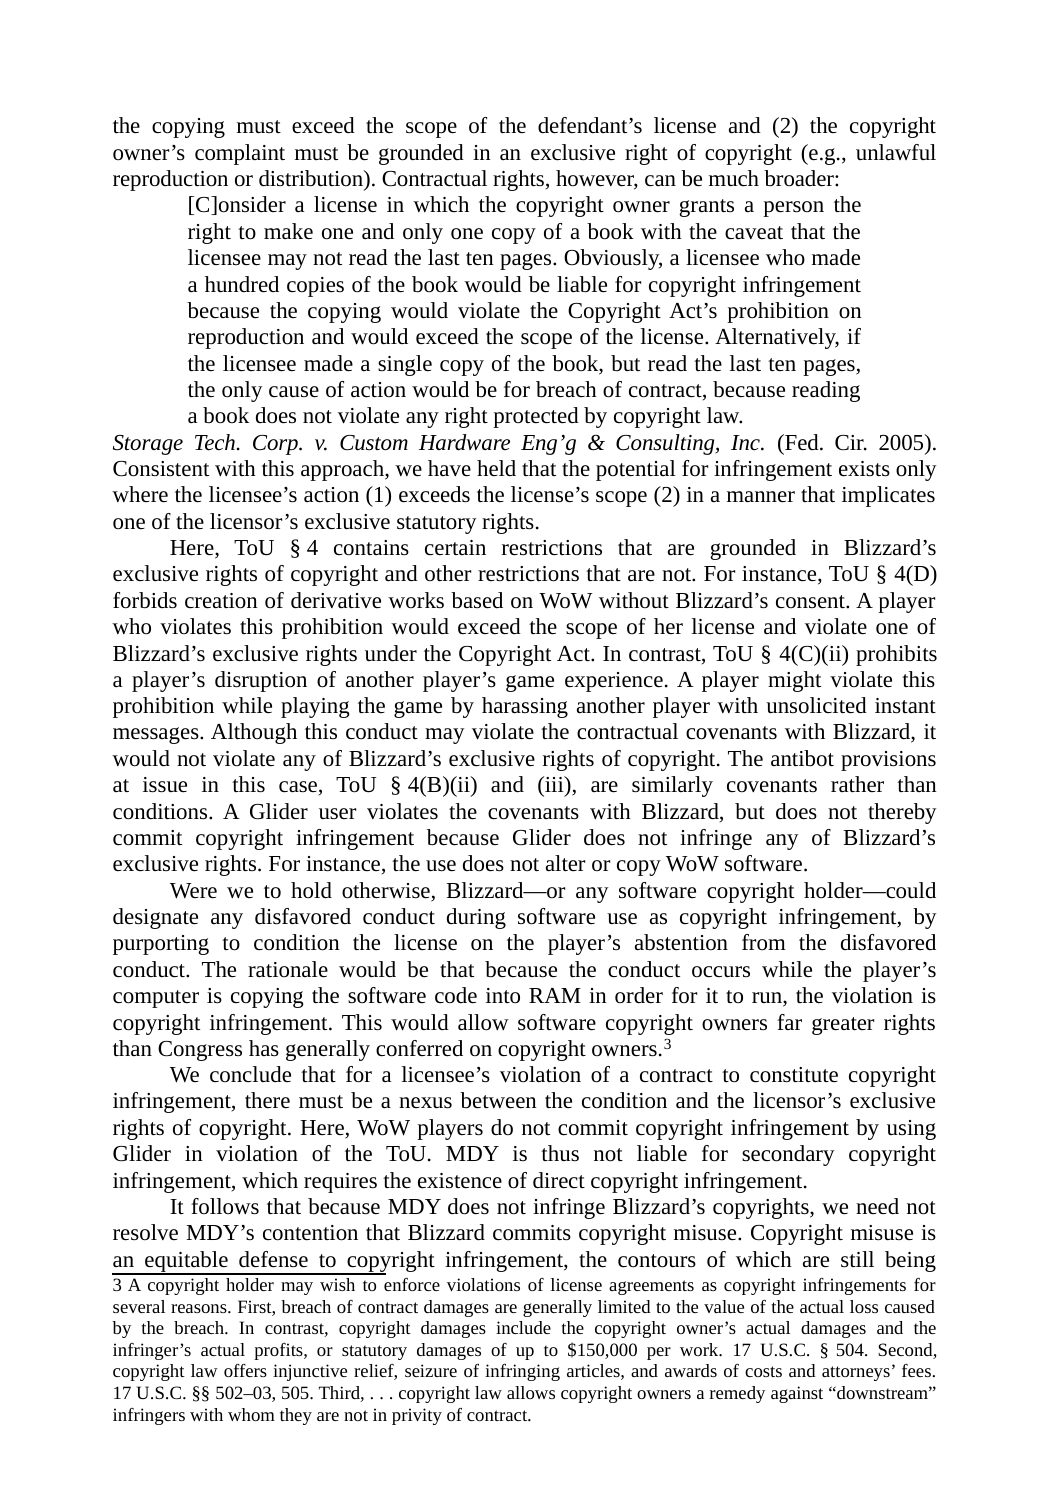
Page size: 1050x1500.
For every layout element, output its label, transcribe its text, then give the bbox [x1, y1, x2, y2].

text We conclude that for a licensee’s violation of a contract to constitute copyright infringement, there must be a nexus between the condition and the licensor’s exclusive rights of copyright. Here, WoW players do not commit copyright infringement by using Glider in violation of the ToU. MDY is thus not liable for secondary copyright infringement, which requires the existence of direct copyright infringement. [112, 1061, 937, 1193]
text A copyright holder may wish to enforce violations of license agreements as copyright infringements for several reasons. First, breach of contract damages are generally limited to the value of the actual loss caused by the breach. In contrast, copyright damages include the copyright owner’s actual damages and the infringer’s actual profits, or statutory damages of up to $150,000 per work. 17 U.S.C. § 504. Second, copyright law offers injunctive relief, seizure of infringing articles, and awards of costs and attorneys’ fees. 17 U.S.C. §§ 502–03, 505. Third, . . . copyright law allows copyright owners a remedy against “downstream” infringers with whom they are not in privity of contract. [112, 1274, 937, 1425]
text Storage Tech. Corp. v. Custom Hardware Eng’g & Consulting, Inc. (Fed. Cir. 2005). Consistent with this approach, we have held that the potential for infringement exists only where the licensee’s action (1) exceeds the license’s scope (2) in a manner that implicates one of the licensor’s exclusive statutory rights. [112, 429, 937, 534]
text It follows that because MDY does not infringe Blizzard’s copyrights, we need not resolve MDY’s contention that Blizzard commits copyright misuse. Copyright misuse is an equitable defense to copyright infringement, the contours of which are still being [112, 1193, 937, 1272]
text Here, ToU § 4 contains certain restrictions that are grounded in Blizzard’s exclusive rights of copyright and other restrictions that are not. For instance, ToU § 4(D) forbids creation of derivative works based on WoW without Blizzard’s consent. A player who violates this prohibition would exceed the scope of her license and violate one of Blizzard’s exclusive rights under the Copyright Act. In contrast, ToU § 4(C)(ii) prohibits a player’s disruption of another player’s game experience. A player might violate this prohibition while playing the game by harassing another player with unsolicited instant messages. Although this conduct may violate the contractual covenants with Blizzard, it would not violate any of Blizzard’s exclusive rights of copyright. The antibot provisions at issue in this case, ToU § 4(B)(ii) and (iii), are similarly covenants rather than conditions. A Glider user violates the covenants with Blizzard, but does not thereby commit copyright infringement because Glider does not infringe any of Blizzard’s exclusive rights. For instance, the use does not alter or copy WoW software. [112, 534, 937, 877]
text the copying must exceed the scope of the defendant’s license and (2) the copyright owner’s complaint must be grounded in an exclusive right of copyright (e.g., unlawful reproduction or distribution). Contractual rights, however, can be much broader: [112, 112, 937, 192]
text [C]onsider a license in which the copyright owner grants a person the right to make one and only one copy of a book with the caveat that the licensee may not read the last ten pages. Obviously, a licensee who made a hundred copies of the book would be liable for copyright infringement because the copying would violate the Copyright Act’s prohibition on reproduction and would exceed the scope of the license. Alternatively, if the licensee made a single copy of the book, but read the last ten pages, the only cause of action would be for breach of contract, because reading a book does not violate any right protected by copyright law. [187, 192, 862, 429]
text Were we to hold otherwise, Blizzard—or any software copyright holder—could designate any disfavored conduct during software use as copyright infringement, by purporting to condition the license on the player’s abstention from the disfavored conduct. The rationale would be that because the conduct occurs while the player’s computer is copying the software code into RAM in order for it to run, the violation is copyright infringement. This would allow software copyright owners far greater rights than Congress has generally conferred on copyright owners. [112, 877, 937, 1061]
